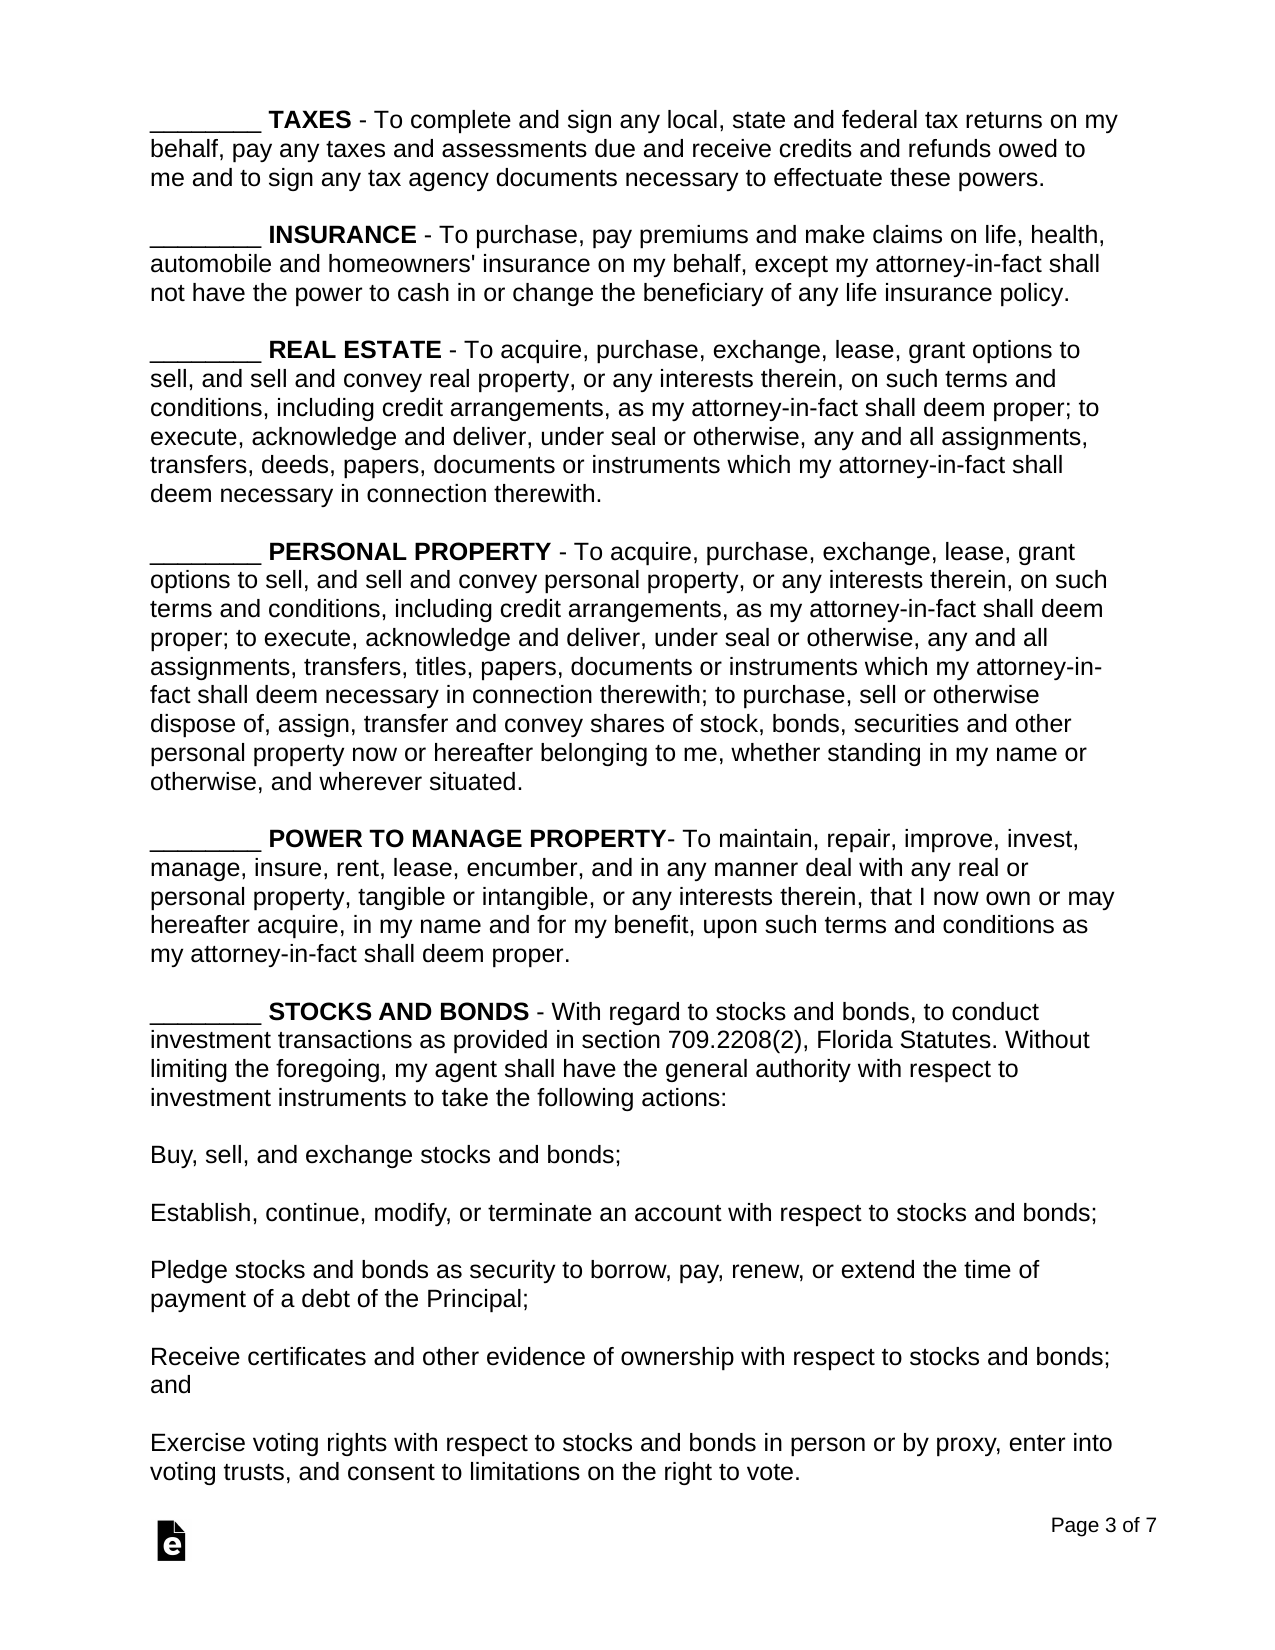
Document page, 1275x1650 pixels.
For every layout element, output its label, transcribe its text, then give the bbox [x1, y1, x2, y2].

text ________ TAXES - To complete and sign any local, state and federal tax returns on my behalf, pay any taxes and assessments due and receive credits and refunds owed to me and to sign any tax agency documents necessary to effectuate these powers. [150, 106, 1125, 192]
text ________ REAL ESTATE - To acquire, purchase, exchange, lease, grant options to sell, and sell and convey real property, or any interests therein, on such terms and conditions, including credit arrangements, as my attorney-in-fact shall deem proper; to execute, acknowledge and deliver, under seal or otherwise, any and all assignments, transfers, deeds, papers, documents or instruments which my attorney-in-fact shall deem necessary in connection therewith. [150, 336, 1125, 508]
text Establish, continue, modify, or terminate an account with respect to stocks and bonds; [150, 1198, 1125, 1227]
text Buy, sell, and exchange stocks and bonds; [150, 1141, 1125, 1169]
text ________ INSURANCE - To purchase, pay premiums and make claims on life, health, automobile and homeowners' insurance on my behalf, except my attorney-in-fact shall not have the power to cash in or change the beneficiary of any life insurance policy. [150, 221, 1125, 307]
text ________ STOCKS AND BONDS - With regard to stocks and bonds, to conduct investment transactions as provided in section 709.2208(2), Florida Statutes. Without limiting the foregoing, my agent shall have the general authority with respect to investment instruments to take the following actions: [150, 997, 1125, 1112]
text Receive certificates and other evidence of ownership with respect to stocks and bonds; and [150, 1342, 1125, 1399]
text ________ PERSONAL PROPERTY - To acquire, purchase, exchange, lease, grant options to sell, and sell and convey personal property, or any interests therein, on such terms and conditions, including credit arrangements, as my attorney-in-fact shall deem proper; to execute, acknowledge and deliver, under seal or otherwise, any and all assignments, transfers, titles, papers, documents or instruments which my attorney-in-fact shall deem necessary in connection therewith; to purchase, sell or otherwise dispose of, assign, transfer and convey shares of stock, bonds, securities and other personal property now or hereafter belonging to me, whether standing in my name or otherwise, and wherever situated. [150, 537, 1125, 796]
text ________ POWER TO MANAGE PROPERTY- To maintain, repair, improve, invest, manage, insure, rent, lease, encumber, and in any manner deal with any real or personal property, tangible or intangible, or any interests therein, that I now own or may hereafter acquire, in my name and for my benefit, upon such terms and conditions as my attorney-in-fact shall deem proper. [150, 824, 1125, 968]
text Pledge stocks and bonds as security to borrow, pay, renew, or extend the time of payment of a debt of the Principal; [150, 1256, 1125, 1313]
text Exercise voting rights with respect to stocks and bonds in person or by proxy, enter into voting trusts, and consent to limitations on the right to vote. [150, 1428, 1125, 1486]
